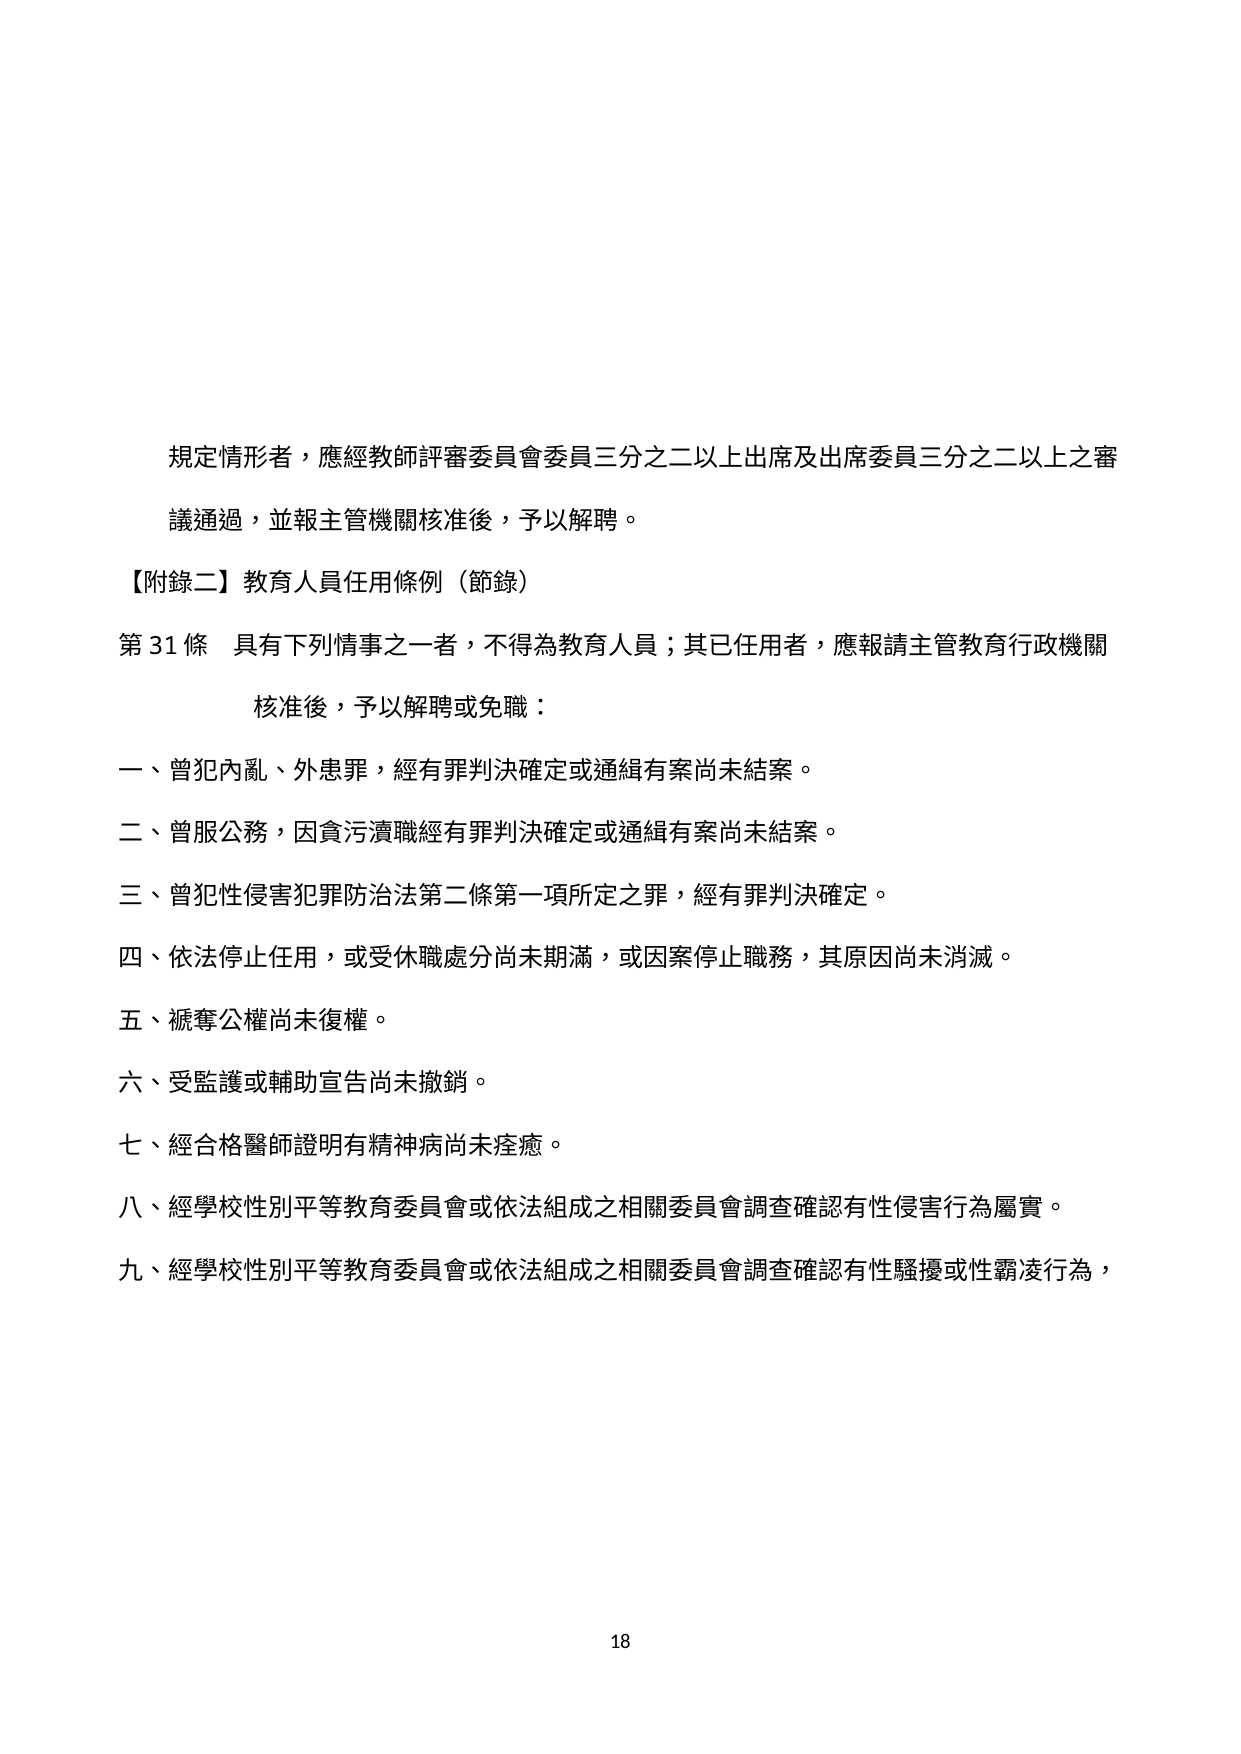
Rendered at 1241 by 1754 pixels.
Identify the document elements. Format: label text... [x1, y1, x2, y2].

text 【附錄二】教育人員任用條例（節錄） [118, 539, 1122, 602]
text 九、經學校性別平等教育委員會或依法組成之相關委員會調查確認有性騷擾或性霸凌行為， [118, 1227, 1122, 1289]
text 二、曾服公務，因貪污瀆職經有罪判決確定或通緝有案尚未結案。 [118, 789, 1122, 852]
text 四、依法停止任用，或受休職處分尚未期滿，或因案停止職務，其原因尚未消滅。 [118, 914, 1122, 977]
text 三、曾犯性侵害犯罪防治法第二條第一項所定之罪，經有罪判決確定。 [118, 852, 1122, 914]
text 七、經合格醫師證明有精神病尚未痊癒。 [118, 1102, 1122, 1164]
text 八、經學校性別平等教育委員會或依法組成之相關委員會調查確認有性侵害行為屬實。 [118, 1164, 1122, 1227]
text 六、受監護或輔助宣告尚未撤銷。 [118, 1039, 1122, 1102]
text 五、褫奪公權尚未復權。 [118, 977, 1122, 1039]
text 核准後，予以解聘或免職： [118, 664, 1122, 727]
text 規定情形者，應經教師評審委員會委員三分之二以上出席及出席委員三分之二以上之審議通過，並報主管機關核准後，予以解聘。 [168, 414, 1122, 539]
text 一、曾犯內亂、外患罪，經有罪判決確定或通緝有案尚未結案。 [118, 727, 1122, 789]
text 第31條 具有下列情事之一者，不得為教育人員；其已任用者，應報請主管教育行政機關 [118, 602, 1122, 664]
